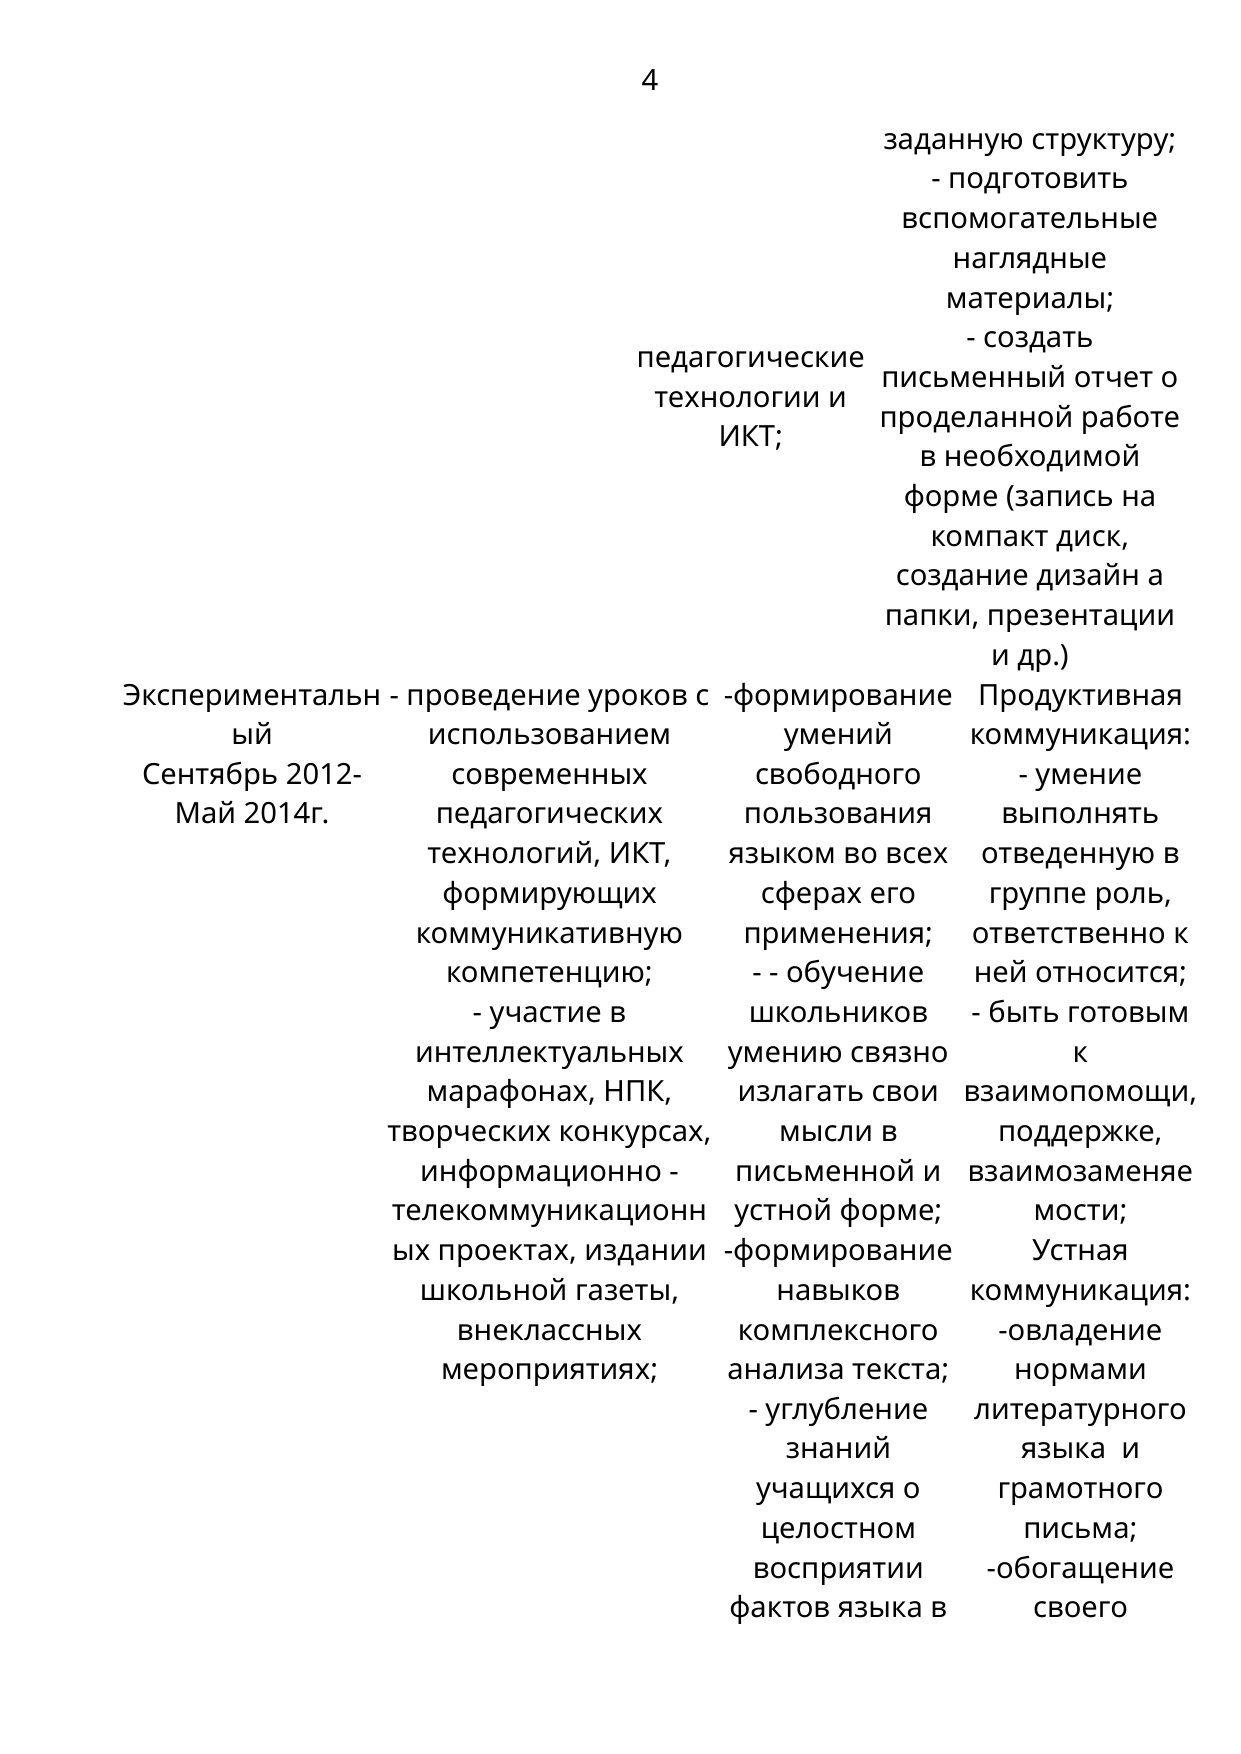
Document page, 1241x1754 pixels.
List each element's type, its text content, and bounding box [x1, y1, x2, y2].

table_header Экспериментальный Сентябрь 2012- Май 2014г. [118, 674, 386, 1626]
table_header - проведение уроков с использованием современных педагогических технологий, ИКТ, формирующих коммуникативную компетенцию; - участие в интеллектуальных марафонах, НПК, творческих конкурсах, информационно - телекоммуникационных проектах, издании школьной газеты, внеклассных мероприятиях; [386, 674, 713, 1626]
table_cell [118, 118, 375, 674]
table_header -формирование умений свободного пользования языком во всех сферах его применения; - - обучение школьников умению связно излагать свои мысли в письменной и устной форме; -формирование навыков комплексного анализа текста; - углубление знаний учащихся о целостном восприятии фактов языка в [713, 674, 963, 1626]
table_cell заданную структуру; - подготовить вспомогательные наглядные материалы; - создать письменный отчет о проделанной работе в необходимой форме (запись на компакт диск, создание дизайн а папки, презентации и др.) [878, 118, 1181, 674]
table_cell педагогические технологии и ИКТ; [623, 118, 878, 674]
table_header Продуктивная коммуникация: - умение выполнять отведенную в группе роль, ответственно к ней относится; - быть готовым к взаимопомощи, поддержке, взаимозаменяемости; Устная коммуникация: -овладение нормами литературного языка и грамотного письма; -обогащение своего [963, 674, 1197, 1626]
table_cell [375, 118, 623, 674]
